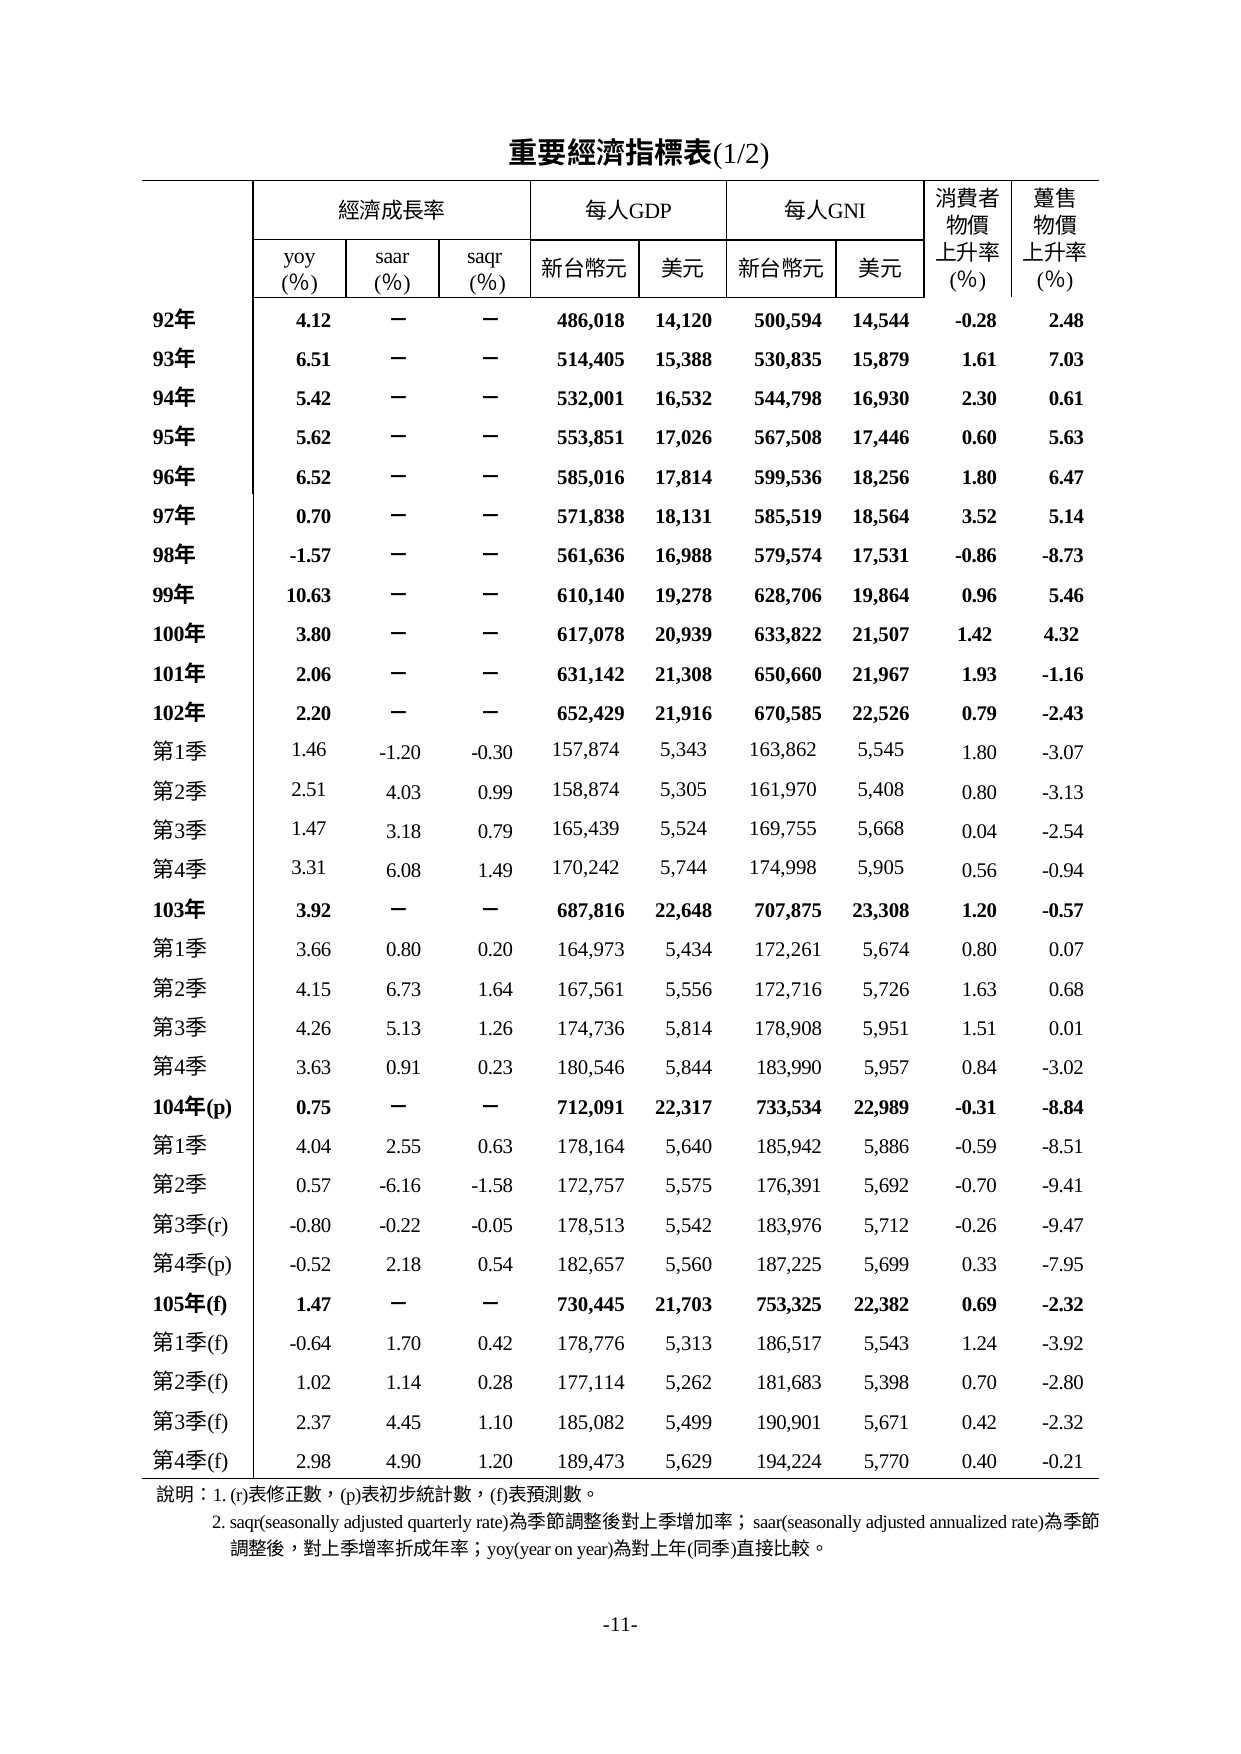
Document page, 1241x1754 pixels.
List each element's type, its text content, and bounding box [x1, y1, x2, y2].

table_cell 733,534 [727, 1084, 836, 1124]
table_cell 5,668 [836, 809, 924, 848]
table_cell － [346, 533, 439, 572]
table_cell 18,564 [836, 494, 924, 533]
table_cell 4.26 [254, 1006, 346, 1045]
table_cell 1.64 [439, 966, 531, 1006]
table_cell 0.70 [924, 1360, 1012, 1399]
table_cell 4.15 [254, 966, 346, 1006]
table_cell 0.79 [439, 809, 531, 848]
table_cell -0.21 [1012, 1439, 1098, 1478]
table_cell 633,822 [727, 612, 836, 651]
table_cell 631,142 [531, 651, 639, 691]
table_cell 174,736 [531, 1006, 639, 1045]
table_cell 102年 [142, 691, 253, 730]
table_cell 579,574 [727, 533, 836, 572]
table_cell 0.04 [924, 809, 1012, 848]
table_cell -0.05 [439, 1203, 531, 1242]
table_cell 0.61 [1012, 376, 1098, 415]
table_cell 4.12 [254, 298, 346, 336]
table_cell -0.70 [924, 1163, 1012, 1202]
table_cell 532,001 [531, 376, 639, 415]
table_cell 0.79 [924, 691, 1012, 730]
text 2. saqr(seasonally adjusted quarterly rate)為季節調整後對上季增加率；saar(seasonally adjusted annualized rate)為季節調整後，對上季增率折成年率；yoy(year on year)為對上年(同季)直接比較。 [212, 1506, 1101, 1561]
table_cell 1.47 [254, 1281, 346, 1321]
table_cell 第4季 [142, 1045, 253, 1084]
table_cell 1.42 [924, 612, 1012, 651]
table_cell 164,973 [531, 927, 639, 966]
table_cell -0.57 [1012, 888, 1098, 927]
table_cell -0.94 [1012, 848, 1098, 887]
table_cell 0.63 [439, 1124, 531, 1163]
table_cell 第1季 [142, 927, 253, 966]
table_cell 新台幣元 [727, 241, 835, 297]
table_cell 3.92 [254, 888, 346, 927]
table_cell 1.14 [346, 1360, 439, 1399]
table_cell 1.63 [924, 966, 1012, 1006]
table_cell 1.10 [439, 1399, 531, 1439]
table_cell 4.90 [346, 1439, 439, 1478]
table_cell 185,082 [531, 1399, 639, 1439]
table_cell 20,939 [639, 612, 727, 651]
table_cell 1.51 [924, 1006, 1012, 1045]
table_cell 21,703 [639, 1281, 727, 1321]
table_cell － [439, 573, 531, 612]
table_cell － [439, 376, 531, 415]
table_cell 2.98 [254, 1439, 346, 1478]
table_cell -1.16 [1012, 651, 1098, 691]
table_cell 2.55 [346, 1124, 439, 1163]
table_cell -0.80 [254, 1203, 346, 1242]
table_cell 180,546 [531, 1045, 639, 1084]
table_cell － [346, 573, 439, 612]
table_cell 1.20 [439, 1439, 531, 1478]
table_cell 5.46 [1012, 573, 1098, 612]
table_cell 5,542 [639, 1203, 727, 1242]
table_cell 165,439 [531, 809, 639, 848]
table_cell 544,798 [727, 376, 836, 415]
table_cell 0.23 [439, 1045, 531, 1084]
table_cell 161,970 [727, 769, 836, 809]
table_cell 0.40 [924, 1439, 1012, 1478]
table_cell 500,594 [727, 298, 836, 336]
table_cell 第1季(f) [142, 1321, 253, 1360]
table_cell 178,513 [531, 1203, 639, 1242]
table_cell 92年 [142, 297, 252, 336]
table_cell -6.16 [346, 1163, 439, 1202]
table_cell 6.52 [254, 454, 346, 494]
table_cell 第2季(f) [142, 1360, 253, 1399]
table_header 每人GNI [727, 181, 923, 239]
table_cell 5.42 [254, 376, 346, 415]
table_cell -2.54 [1012, 809, 1098, 848]
table_cell 185,942 [727, 1124, 836, 1163]
table_cell 181,683 [727, 1360, 836, 1399]
table_cell 514,405 [531, 336, 639, 376]
table_cell -2.43 [1012, 691, 1098, 730]
table_cell 2.37 [254, 1399, 346, 1439]
table_cell 178,776 [531, 1321, 639, 1360]
table_cell － [439, 1084, 531, 1124]
table_cell 172,261 [727, 927, 836, 966]
table_cell 第2季 [142, 769, 253, 809]
table_cell 16,930 [836, 376, 924, 415]
table_cell yoy (％) [254, 240, 345, 297]
table_cell 4.32 [1012, 612, 1098, 651]
table_cell 753,325 [727, 1281, 836, 1321]
table_cell -7.95 [1012, 1242, 1098, 1281]
table_cell 0.54 [439, 1242, 531, 1281]
table_cell -2.32 [1012, 1281, 1098, 1321]
table_cell -9.47 [1012, 1203, 1098, 1242]
table_cell － [439, 298, 531, 336]
table_cell 21,308 [639, 651, 727, 691]
table_cell 170,242 [531, 848, 639, 887]
table_cell 5,343 [639, 730, 727, 769]
table_cell 3.66 [254, 927, 346, 966]
table_cell 1.02 [254, 1360, 346, 1399]
table_cell -3.13 [1012, 769, 1098, 809]
table_cell 21,507 [836, 612, 924, 651]
table_cell 17,531 [836, 533, 924, 572]
table_cell 16,532 [639, 376, 727, 415]
table_cell 1.49 [439, 848, 531, 887]
table_cell － [346, 415, 439, 454]
table_cell 98年 [142, 533, 253, 572]
table_cell 553,851 [531, 415, 639, 454]
table_cell 5,408 [836, 769, 924, 809]
table_cell 18,131 [639, 494, 727, 533]
table_cell － [346, 1084, 439, 1124]
table_cell -0.86 [924, 533, 1012, 572]
table_cell 第3季(r) [142, 1203, 253, 1242]
table_cell － [439, 454, 531, 494]
table_cell 189,473 [531, 1439, 639, 1478]
table_cell 美元 [640, 241, 726, 297]
table_cell － [346, 691, 439, 730]
table_cell 0.69 [924, 1281, 1012, 1321]
table_cell 美元 [837, 241, 923, 297]
table_cell 1.70 [346, 1321, 439, 1360]
table_cell 5,699 [836, 1242, 924, 1281]
table_cell 17,814 [639, 454, 727, 494]
table_cell 第1季 [142, 1124, 253, 1163]
table_cell 172,757 [531, 1163, 639, 1202]
table_cell 3.80 [254, 612, 346, 651]
table_cell -2.80 [1012, 1360, 1098, 1399]
table_cell 585,016 [531, 454, 639, 494]
table_cell 5,524 [639, 809, 727, 848]
table_cell 163,862 [727, 730, 836, 769]
table_cell 第3季 [142, 1006, 253, 1045]
table_cell 第2季 [142, 966, 253, 1006]
table_cell 650,660 [727, 651, 836, 691]
table_cell 670,585 [727, 691, 836, 730]
table_cell 1.47 [254, 809, 346, 848]
table_cell 第4季(p) [142, 1242, 253, 1281]
table_cell 0.60 [924, 415, 1012, 454]
table_cell 5,671 [836, 1399, 924, 1439]
table_cell 22,317 [639, 1084, 727, 1124]
table_cell － [439, 691, 531, 730]
table_cell -1.58 [439, 1163, 531, 1202]
table_cell 0.01 [1012, 1006, 1098, 1045]
table_cell 5,744 [639, 848, 727, 887]
table_cell 1.26 [439, 1006, 531, 1045]
table_cell 0.91 [346, 1045, 439, 1084]
table_cell 第4季(f) [142, 1439, 253, 1478]
table_cell 172,716 [727, 966, 836, 1006]
table_cell -3.02 [1012, 1045, 1098, 1084]
table_cell 1.80 [924, 454, 1012, 494]
table_header 經濟成長率 [254, 181, 530, 239]
table_cell － [346, 651, 439, 691]
table_cell 178,164 [531, 1124, 639, 1163]
table_cell 617,078 [531, 612, 639, 651]
table_cell 5,398 [836, 1360, 924, 1399]
table_cell 167,561 [531, 966, 639, 1006]
table_cell － [346, 298, 439, 336]
table_cell 93年 [142, 336, 252, 376]
table_cell 190,901 [727, 1399, 836, 1439]
table_cell 4.04 [254, 1124, 346, 1163]
table_cell － [346, 1281, 439, 1321]
table_cell -2.32 [1012, 1399, 1098, 1439]
table_cell 第4季 [142, 848, 253, 887]
table_cell 712,091 [531, 1084, 639, 1124]
table_cell -1.57 [254, 533, 346, 572]
table_cell － [439, 612, 531, 651]
table_cell 561,636 [531, 533, 639, 572]
table_cell 652,429 [531, 691, 639, 730]
table_cell -8.51 [1012, 1124, 1098, 1163]
table_cell 第3季 [142, 809, 253, 848]
table_cell 17,446 [836, 415, 924, 454]
table_cell 0.20 [439, 927, 531, 966]
table_cell 0.70 [254, 494, 346, 533]
table_cell 0.75 [254, 1084, 346, 1124]
table_cell 1.46 [254, 730, 346, 769]
table_cell 15,879 [836, 336, 924, 376]
table_cell 5,674 [836, 927, 924, 966]
table_cell -0.30 [439, 730, 531, 769]
table_cell 2.30 [924, 376, 1012, 415]
table_cell 3.52 [924, 494, 1012, 533]
table_cell saqr (％) [440, 240, 530, 297]
table_cell 1.93 [924, 651, 1012, 691]
table_cell 10.63 [254, 573, 346, 612]
table_cell 5,305 [639, 769, 727, 809]
table_cell 5,543 [836, 1321, 924, 1360]
table_cell － [346, 376, 439, 415]
table_cell 15,388 [639, 336, 727, 376]
table_cell 105年(f) [142, 1281, 253, 1321]
table_cell 5,712 [836, 1203, 924, 1242]
table_cell 5,313 [639, 1321, 727, 1360]
table_cell － [346, 612, 439, 651]
table_cell 5,545 [836, 730, 924, 769]
table_cell 103年 [142, 888, 253, 927]
table_cell － [439, 533, 531, 572]
table_cell 194,224 [727, 1439, 836, 1478]
table_cell -3.07 [1012, 730, 1098, 769]
table_cell saar (％) [347, 240, 438, 297]
table_cell 21,967 [836, 651, 924, 691]
table_cell － [346, 454, 439, 494]
table_cell 5,692 [836, 1163, 924, 1202]
table_cell － [439, 888, 531, 927]
table_cell -0.22 [346, 1203, 439, 1242]
table_cell 5,575 [639, 1163, 727, 1202]
table_cell 0.99 [439, 769, 531, 809]
table_cell － [346, 888, 439, 927]
table_cell 158,874 [531, 769, 639, 809]
table_cell － [346, 494, 439, 533]
table_cell 183,976 [727, 1203, 836, 1242]
table_cell 5,957 [836, 1045, 924, 1084]
table_cell 730,445 [531, 1281, 639, 1321]
table_cell 0.28 [439, 1360, 531, 1399]
table_cell 176,391 [727, 1163, 836, 1202]
table_cell 0.42 [924, 1399, 1012, 1439]
table_cell -0.64 [254, 1321, 346, 1360]
table_cell -8.84 [1012, 1084, 1098, 1124]
table_cell 178,908 [727, 1006, 836, 1045]
table_cell 5,499 [639, 1399, 727, 1439]
table_cell 94年 [142, 376, 252, 415]
table_cell 14,120 [639, 298, 727, 336]
table_cell 23,308 [836, 888, 924, 927]
table_cell 5.62 [254, 415, 346, 454]
table_cell 599,536 [727, 454, 836, 494]
table_cell 610,140 [531, 573, 639, 612]
table_cell 0.84 [924, 1045, 1012, 1084]
table_cell 567,508 [727, 415, 836, 454]
table_header [142, 181, 252, 297]
table_cell 0.80 [924, 927, 1012, 966]
table_cell 5.14 [1012, 494, 1098, 533]
table_cell 97年 [142, 494, 253, 533]
table_cell 2.48 [1012, 297, 1098, 336]
table_header 消費者 物價 上升率 (％) [925, 181, 1011, 297]
table_cell 2.18 [346, 1242, 439, 1281]
table_cell 22,989 [836, 1084, 924, 1124]
table_cell 0.80 [346, 927, 439, 966]
table_cell 5.13 [346, 1006, 439, 1045]
table_cell 186,517 [727, 1321, 836, 1360]
table_cell -0.52 [254, 1242, 346, 1281]
table_cell 22,648 [639, 888, 727, 927]
table_cell 174,998 [727, 848, 836, 887]
table_cell -1.20 [346, 730, 439, 769]
table_header 躉售 物價 上升率 (％) [1012, 181, 1098, 297]
table_cell 101年 [142, 651, 253, 691]
table_cell 0.57 [254, 1163, 346, 1202]
table_cell 157,874 [531, 730, 639, 769]
table_cell -0.26 [924, 1203, 1012, 1242]
table_cell 628,706 [727, 573, 836, 612]
table_cell 第3季(f) [142, 1399, 253, 1439]
table_cell 0.42 [439, 1321, 531, 1360]
table_cell 第2季 [142, 1163, 253, 1202]
table_cell 0.33 [924, 1242, 1012, 1281]
table_cell 5,629 [639, 1439, 727, 1478]
table_cell － [439, 494, 531, 533]
table_cell -8.73 [1012, 533, 1098, 572]
table_cell 14,544 [836, 298, 924, 336]
table_cell 104年(p) [142, 1084, 253, 1124]
table_header 每人GDP [531, 181, 726, 239]
table_cell 19,864 [836, 573, 924, 612]
table_cell － [346, 336, 439, 376]
table_cell 6.47 [1012, 454, 1098, 494]
table_cell 5,905 [836, 848, 924, 887]
table_cell 585,519 [727, 494, 836, 533]
table_cell 5,262 [639, 1360, 727, 1399]
table_cell 5.63 [1012, 415, 1098, 454]
table_cell 571,838 [531, 494, 639, 533]
table_cell 16,988 [639, 533, 727, 572]
table_cell 707,875 [727, 888, 836, 927]
table_cell 3.18 [346, 809, 439, 848]
table_cell 1.80 [924, 730, 1012, 769]
table_cell 6.08 [346, 848, 439, 887]
table_cell － [439, 415, 531, 454]
table_cell 5,814 [639, 1006, 727, 1045]
table_cell 96年 [142, 454, 252, 494]
table_cell 3.63 [254, 1045, 346, 1084]
table_cell 5,560 [639, 1242, 727, 1281]
table_cell 687,816 [531, 888, 639, 927]
table_cell 95年 [142, 415, 252, 454]
table_cell 177,114 [531, 1360, 639, 1399]
table_cell 169,755 [727, 809, 836, 848]
table_cell 22,382 [836, 1281, 924, 1321]
table_cell -0.59 [924, 1124, 1012, 1163]
table_cell 0.68 [1012, 966, 1098, 1006]
table_cell 17,026 [639, 415, 727, 454]
table_cell -3.92 [1012, 1321, 1098, 1360]
table_cell -0.31 [924, 1084, 1012, 1124]
table_cell 6.51 [254, 336, 346, 376]
text 說明：1. (r)表修正數，(p)表初步統計數，(f)表預測數。 [156, 1479, 1098, 1506]
table_cell 第1季 [142, 730, 253, 769]
table_cell 0.07 [1012, 927, 1098, 966]
table_cell 100年 [142, 612, 253, 651]
table_cell 18,256 [836, 454, 924, 494]
table_cell 6.73 [346, 966, 439, 1006]
table_cell 182,657 [531, 1242, 639, 1281]
table_cell 5,951 [836, 1006, 924, 1045]
table_cell － [439, 1281, 531, 1321]
table_cell － [439, 336, 531, 376]
table_cell 2.06 [254, 651, 346, 691]
text 重要經濟指標表(1/2) [179, 130, 1098, 172]
table_cell -0.28 [924, 297, 1012, 336]
table_cell 5,886 [836, 1124, 924, 1163]
table_cell -9.41 [1012, 1163, 1098, 1202]
table_cell 7.03 [1012, 336, 1098, 376]
table_cell 5,434 [639, 927, 727, 966]
table_cell 99年 [142, 573, 253, 612]
table_cell 1.20 [924, 888, 1012, 927]
table_cell 187,225 [727, 1242, 836, 1281]
table_cell 5,726 [836, 966, 924, 1006]
table_cell 19,278 [639, 573, 727, 612]
table_cell 2.51 [254, 769, 346, 809]
table_cell 2.20 [254, 691, 346, 730]
table_cell 486,018 [531, 298, 639, 336]
table_cell 22,526 [836, 691, 924, 730]
table_cell － [439, 651, 531, 691]
table_cell 新台幣元 [531, 241, 638, 297]
table_cell 5,556 [639, 966, 727, 1006]
table_cell 0.80 [924, 769, 1012, 809]
table_cell 183,990 [727, 1045, 836, 1084]
table_cell 3.31 [254, 848, 346, 887]
table_cell 0.56 [924, 848, 1012, 887]
table_cell 5,770 [836, 1439, 924, 1478]
table_cell 4.45 [346, 1399, 439, 1439]
table_cell 1.24 [924, 1321, 1012, 1360]
table_cell 4.03 [346, 769, 439, 809]
table_cell 21,916 [639, 691, 727, 730]
table_cell 5,844 [639, 1045, 727, 1084]
table_cell 0.96 [924, 573, 1012, 612]
table_cell 1.61 [924, 336, 1012, 376]
table_cell 5,640 [639, 1124, 727, 1163]
table_cell 530,835 [727, 336, 836, 376]
